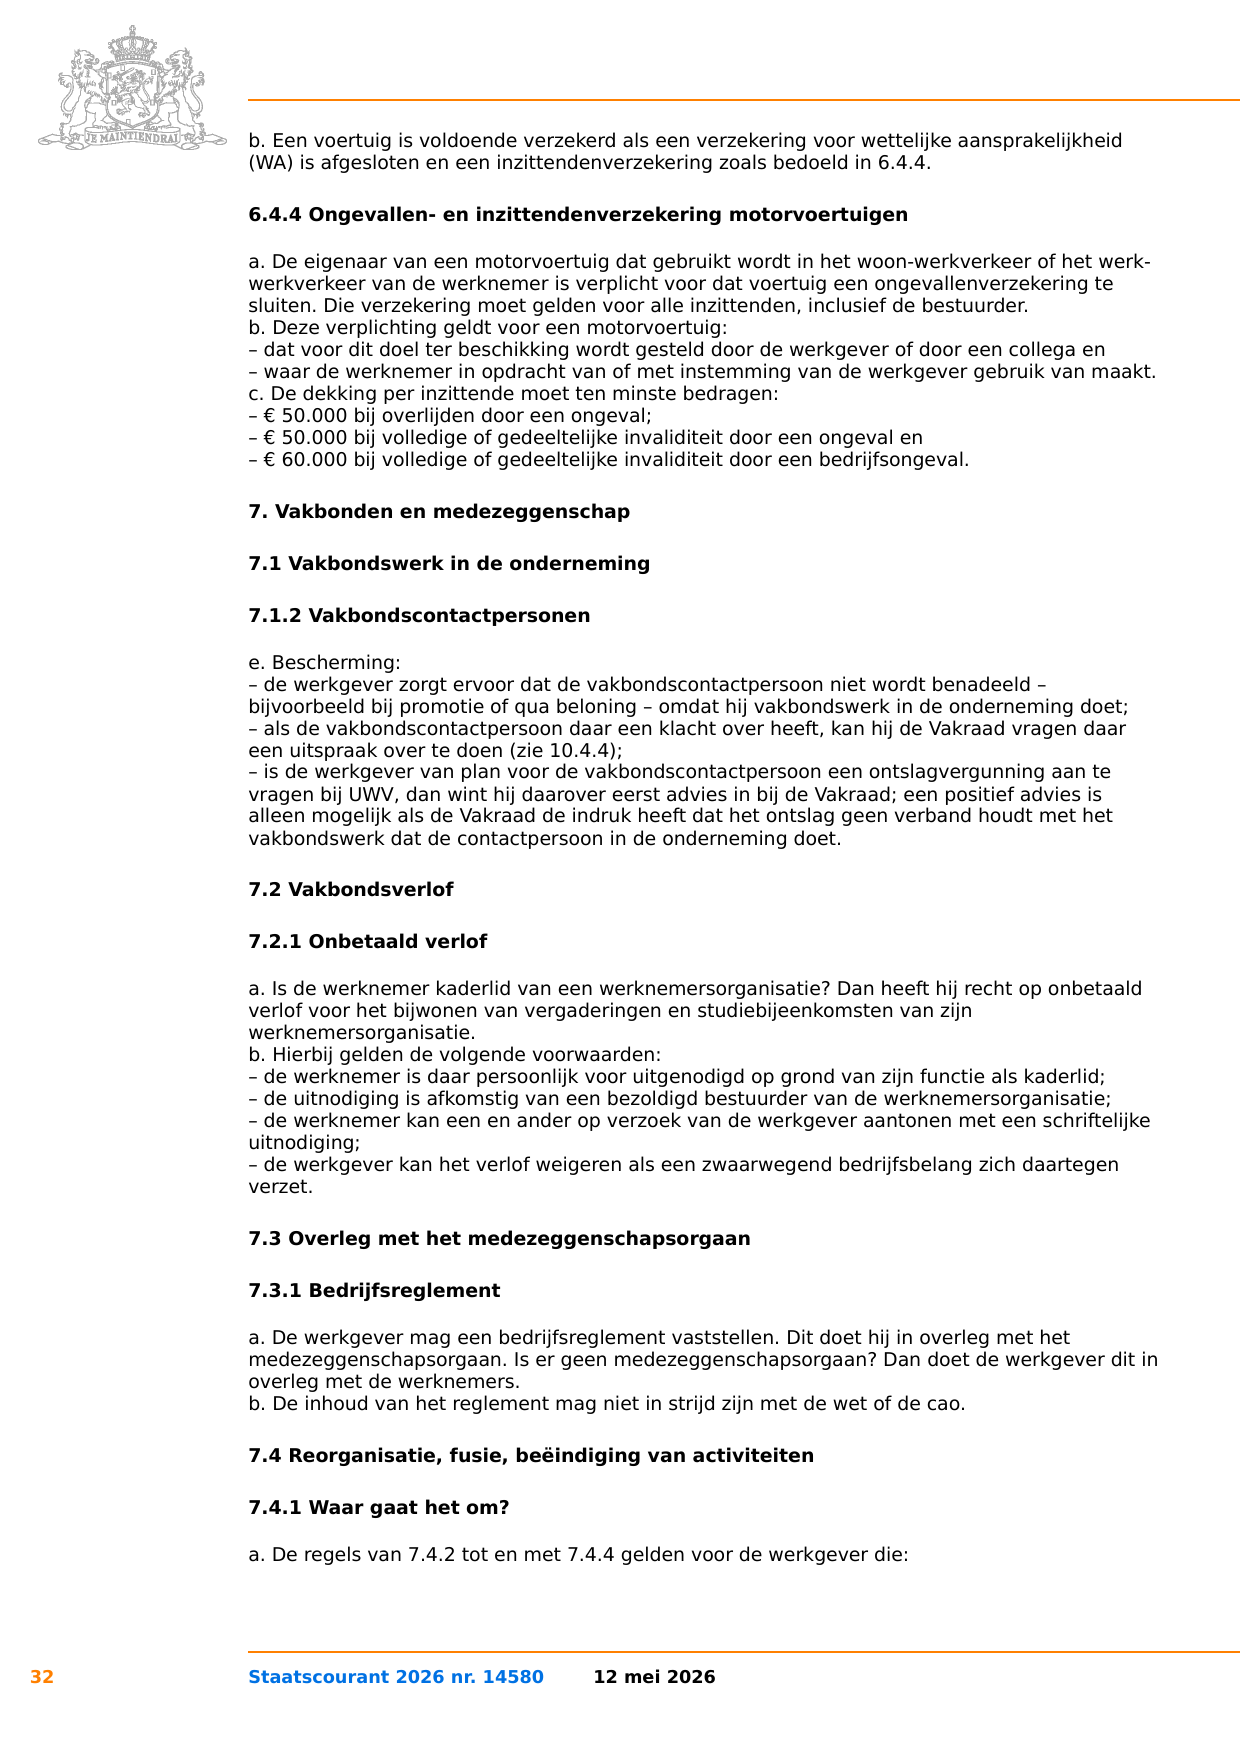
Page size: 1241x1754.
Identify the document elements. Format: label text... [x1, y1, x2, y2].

subtitle 7.2 Vakbondsverlof [248, 879, 1163, 901]
text b. Deze verplichting geldt voor een motorvoertuig: [248, 317, 1163, 339]
text a. De regels van 7.4.2 tot en met 7.4.4 gelden voor de werkgever die: [248, 1544, 1163, 1566]
subtitle 7.3.1 Bedrijfsreglement [248, 1280, 1163, 1302]
subtitle 7. Vakbonden en medezeggenschap [248, 501, 1163, 523]
text a. De eigenaar van een motorvoertuig dat gebruikt wordt in het woon-werkverkeer of het werk-werkverkeer van de werknemer is verplicht voor dat voertuig een ongevallenverzekering te sluiten. Die verzekering moet gelden voor alle inzittenden, inclusief de bestuurder. [248, 251, 1163, 317]
text – waar de werknemer in opdracht van of met instemming van de werkgever gebruik van maakt. [248, 361, 1163, 383]
subtitle 7.1 Vakbondswerk in de onderneming [248, 553, 1163, 574]
text a. De werkgever mag een bedrijfsreglement vaststellen. Dit doet hij in overleg met het medezeggenschapsorgaan. Is er geen medezeggenschapsorgaan? Dan doet de werkgever dit in overleg met de werknemers. [248, 1327, 1163, 1393]
text b. Een voertuig is voldoende verzekerd als een verzekering voor wettelijke aansprakelijkheid (WA) is afgesloten en een inzittendenverzekering zoals bedoeld in 6.4.4. [248, 130, 1163, 174]
text – dat voor dit doel ter beschikking wordt gesteld door de werkgever of door een collega en [248, 339, 1163, 361]
text – de werkgever zorgt ervoor dat de vakbondscontactpersoon niet wordt benadeeld – bijvoorbeeld bij promotie of qua beloning – omdat hij vakbondswerk in de onderneming doet; [248, 673, 1163, 717]
text – als de vakbondscontactpersoon daar een klacht over heeft, kan hij de Vakraad vragen daar een uitspraak over te doen (zie 10.4.4); [248, 717, 1163, 761]
text b. Hierbij gelden de volgende voorwaarden: [248, 1044, 1163, 1066]
text c. De dekking per inzittende moet ten minste bedragen: [248, 383, 1163, 405]
text e. Bescherming: [248, 652, 1163, 673]
text – de werkgever kan het verlof weigeren als een zwaarwegend bedrijfsbelang zich daartegen verzet. [248, 1154, 1163, 1198]
subtitle 7.2.1 Onbetaald verlof [248, 931, 1163, 953]
subtitle 7.4 Reorganisatie, fusie, beëindiging van activiteiten [248, 1445, 1163, 1467]
text – de werknemer is daar persoonlijk voor uitgenodigd op grond van zijn functie als kaderlid; [248, 1066, 1163, 1088]
subtitle 7.4.1 Waar gaat het om? [248, 1497, 1163, 1519]
text – € 50.000 bij volledige of gedeeltelijke invaliditeit door een ongeval en [248, 427, 1163, 449]
text – € 50.000 bij overlijden door een ongeval; [248, 405, 1163, 427]
subtitle 6.4.4 Ongevallen- en inzittendenverzekering motorvoertuigen [248, 204, 1163, 226]
text – € 60.000 bij volledige of gedeeltelijke invaliditeit door een bedrijfsongeval. [248, 449, 1163, 471]
picture [38, 25, 227, 150]
text b. De inhoud van het reglement mag niet in strijd zijn met de wet of de cao. [248, 1393, 1163, 1415]
text a. Is de werknemer kaderlid van een werknemersorganisatie? Dan heeft hij recht op onbetaald verlof voor het bijwonen van vergaderingen en studiebijeenkomsten van zijn werknemersorganisatie. [248, 978, 1163, 1044]
subtitle 7.1.2 Vakbondscontactpersonen [248, 604, 1163, 627]
subtitle 7.3 Overleg met het medezeggenschapsorgaan [248, 1228, 1163, 1250]
text – de uitnodiging is afkomstig van een bezoldigd bestuurder van de werknemersorganisatie; [248, 1088, 1163, 1110]
text – de werknemer kan een en ander op verzoek van de werkgever aantonen met een schriftelijke uitnodiging; [248, 1110, 1163, 1154]
text – is de werkgever van plan voor de vakbondscontactpersoon een ontslagvergunning aan te vragen bij UWV, dan wint hij daarover eerst advies in bij de Vakraad; een positief advies is alleen mogelijk als de Vakraad de indruk heeft dat het ontslag geen verband houdt met het vakbondswerk dat de contactpersoon in de onderneming doet. [248, 761, 1163, 849]
